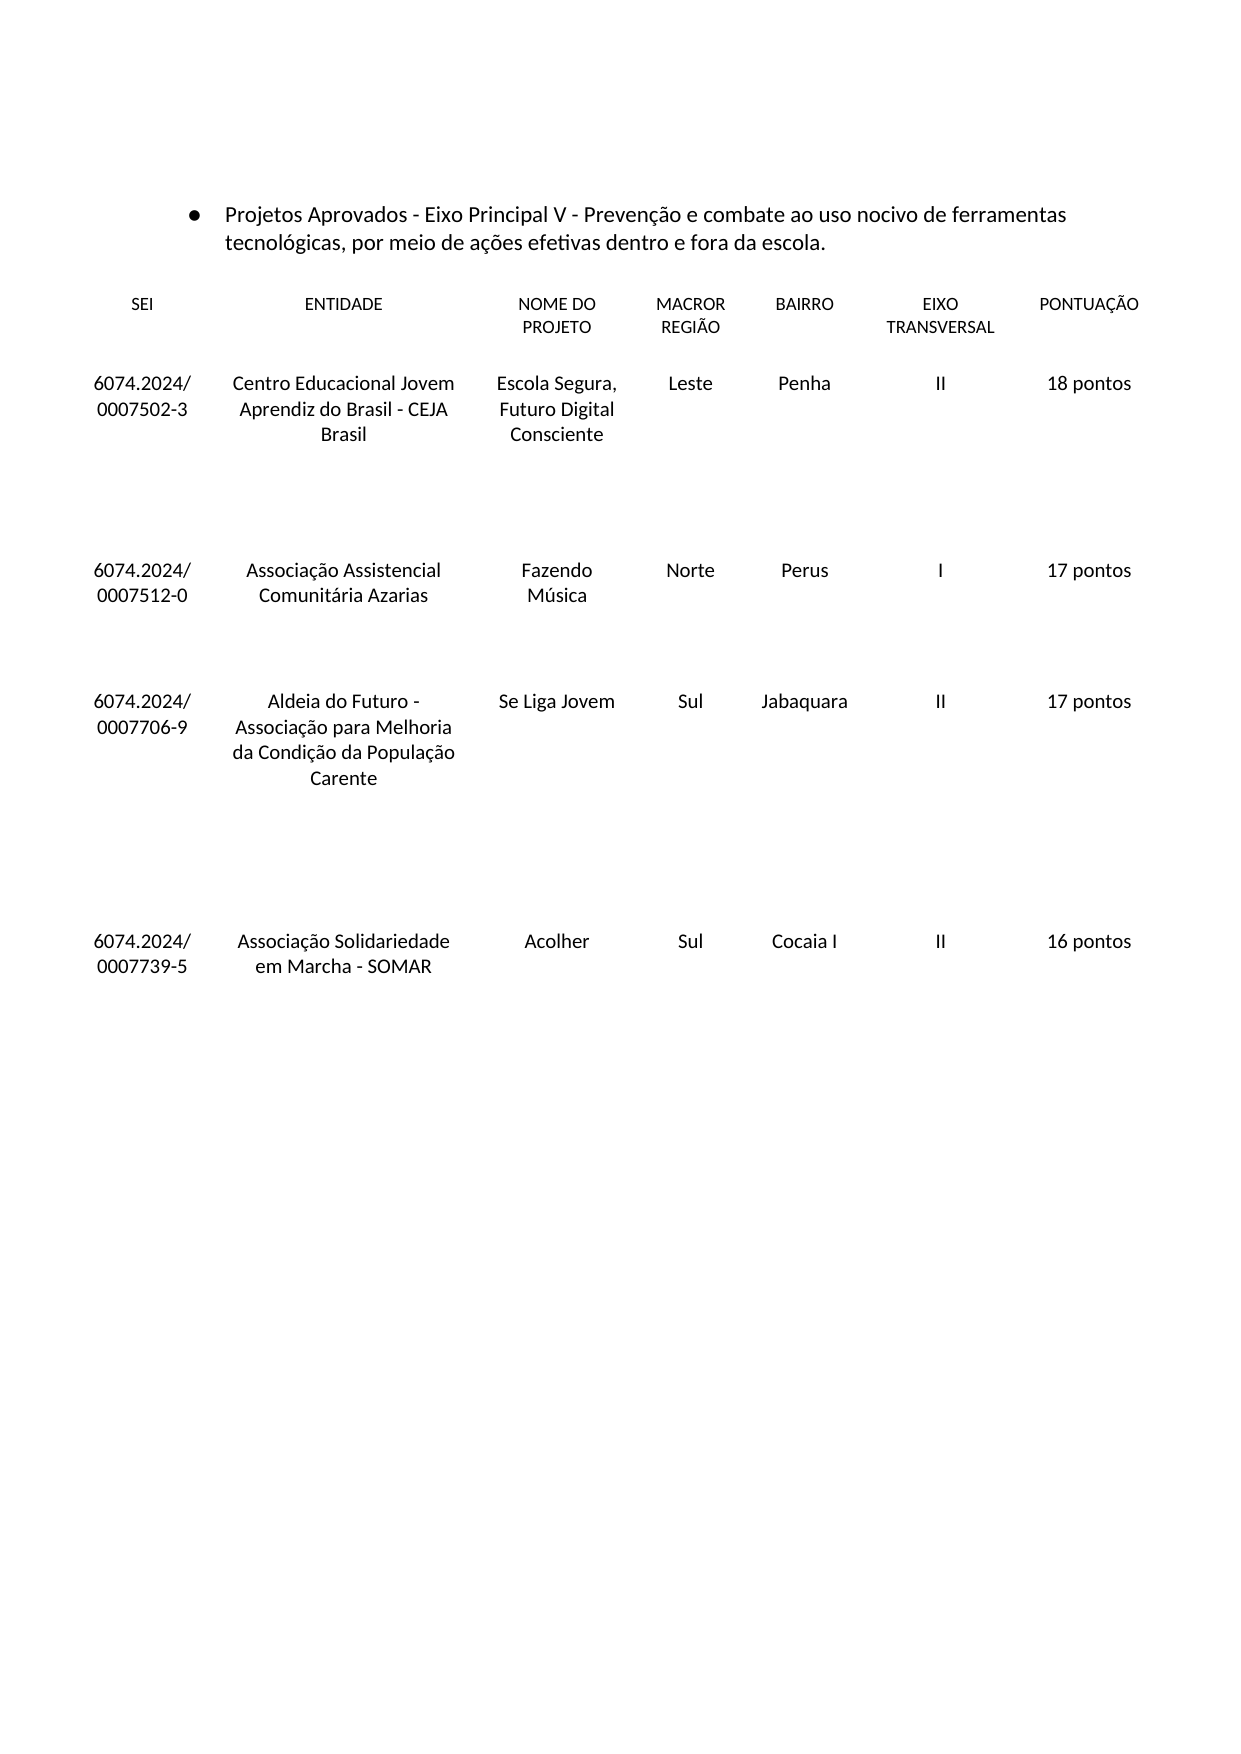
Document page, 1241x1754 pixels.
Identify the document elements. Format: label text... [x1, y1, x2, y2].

table_cell Fazendo Música [476, 547, 637, 678]
table_cell II [866, 678, 1016, 918]
table_cell Centro Educacional Jovem Aprendiz do Brasil - CEJA Brasil [211, 360, 476, 547]
table_cell Penha [744, 360, 866, 547]
table_cell Sul [638, 678, 744, 918]
table_cell II [866, 918, 1016, 1050]
table_cell Sul [638, 918, 744, 1050]
table_header SEI [74, 281, 211, 360]
table_cell Associação Assistencial Comunitária Azarias [211, 547, 476, 678]
table_header PONTUAÇÃO [1016, 281, 1162, 360]
table_header EIXO TRANSVERSAL [866, 281, 1016, 360]
table_header BAIRRO [744, 281, 866, 360]
table_cell 17 pontos [1016, 547, 1162, 678]
table_cell Associação Solidariedade em Marcha - SOMAR [211, 918, 476, 1050]
table_cell Perus [744, 547, 866, 678]
table_cell 6074.2024/0007739-5 [74, 918, 211, 1050]
table_cell 6074.2024/0007512-0 [74, 547, 211, 678]
table_cell Norte [638, 547, 744, 678]
table_cell 18 pontos [1016, 360, 1162, 547]
table_cell Aldeia do Futuro - Associação para Melhoria da Condição da População Carente [211, 678, 476, 918]
table_cell 16 pontos [1016, 918, 1162, 1050]
table_cell Jabaquara [744, 678, 866, 918]
table_cell 6074.2024/0007502-3 [74, 360, 211, 547]
table_cell Acolher [476, 918, 637, 1050]
table_header MACRORREGIÃO [638, 281, 744, 360]
table_cell II [866, 360, 1016, 547]
table_cell Se Liga Jovem [476, 678, 637, 918]
list Projetos Aprovados - Eixo Principal V - Prevenção e combate ao uso nocivo de ferramentas tecnológicas, por meio de ações efetivas dentro e fora da escola. [187, 200, 1090, 256]
table_header NOME DO PROJETO [476, 281, 637, 360]
table_cell Escola Segura, Futuro Digital Consciente [476, 360, 637, 547]
table_cell Leste [638, 360, 744, 547]
table_cell Cocaia I [744, 918, 866, 1050]
table_cell I [866, 547, 1016, 678]
table_cell 6074.2024/0007706-9 [74, 678, 211, 918]
table_cell 17 pontos [1016, 678, 1162, 918]
table_header ENTIDADE [211, 281, 476, 360]
